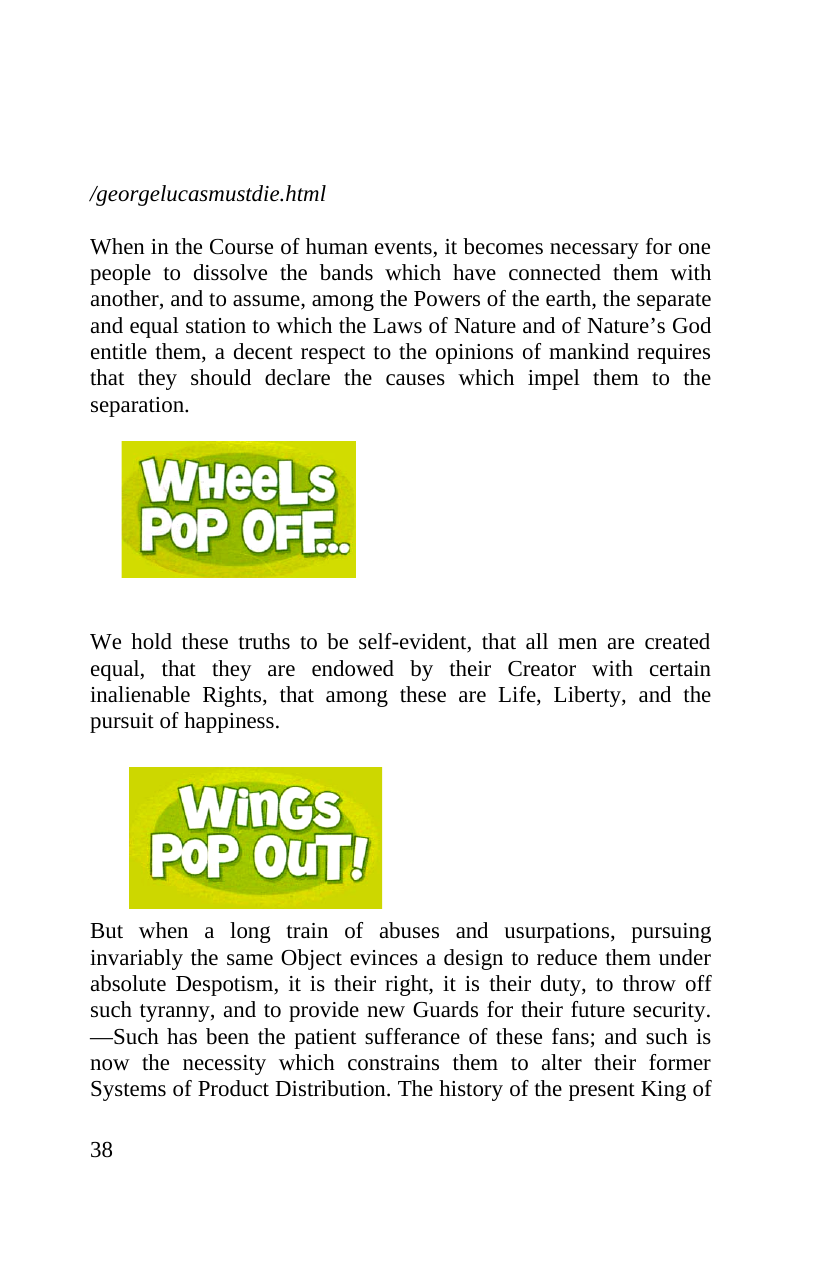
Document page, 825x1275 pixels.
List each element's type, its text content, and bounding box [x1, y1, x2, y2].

picture [129, 767, 383, 909]
picture [121, 441, 356, 578]
text /georgelucasmustdie.html [90, 180, 712, 206]
text But when a long train of abuses and usurpations, pursuing invariably the same Object evinces a design to reduce them under absolute Despotism, it is their right, it is their duty, to throw off such tyranny, and to provide new Guards for their future security. —Such has been the patient sufferance of these fans; and such is now the necessity which constrains them to alter their former Systems of Product Distribution. The history of the present King of [90, 760, 712, 1102]
text When in the Course of human events, it becomes necessary for one people to dissolve the bands which have connected them with another, and to assume, among the Powers of the earth, the separate and equal station to which the Laws of Nature and of Nature’s God entitle them, a decent respect to the opinions of mankind requires that they should declare the causes which impel them to the separation. [90, 233, 712, 417]
text We hold these truths to be self-evident, that all men are created equal, that they are endowed by their Creator with certain inalienable Rights, that among these are Life, Liberty, and the pursuit of happiness. [90, 628, 712, 734]
